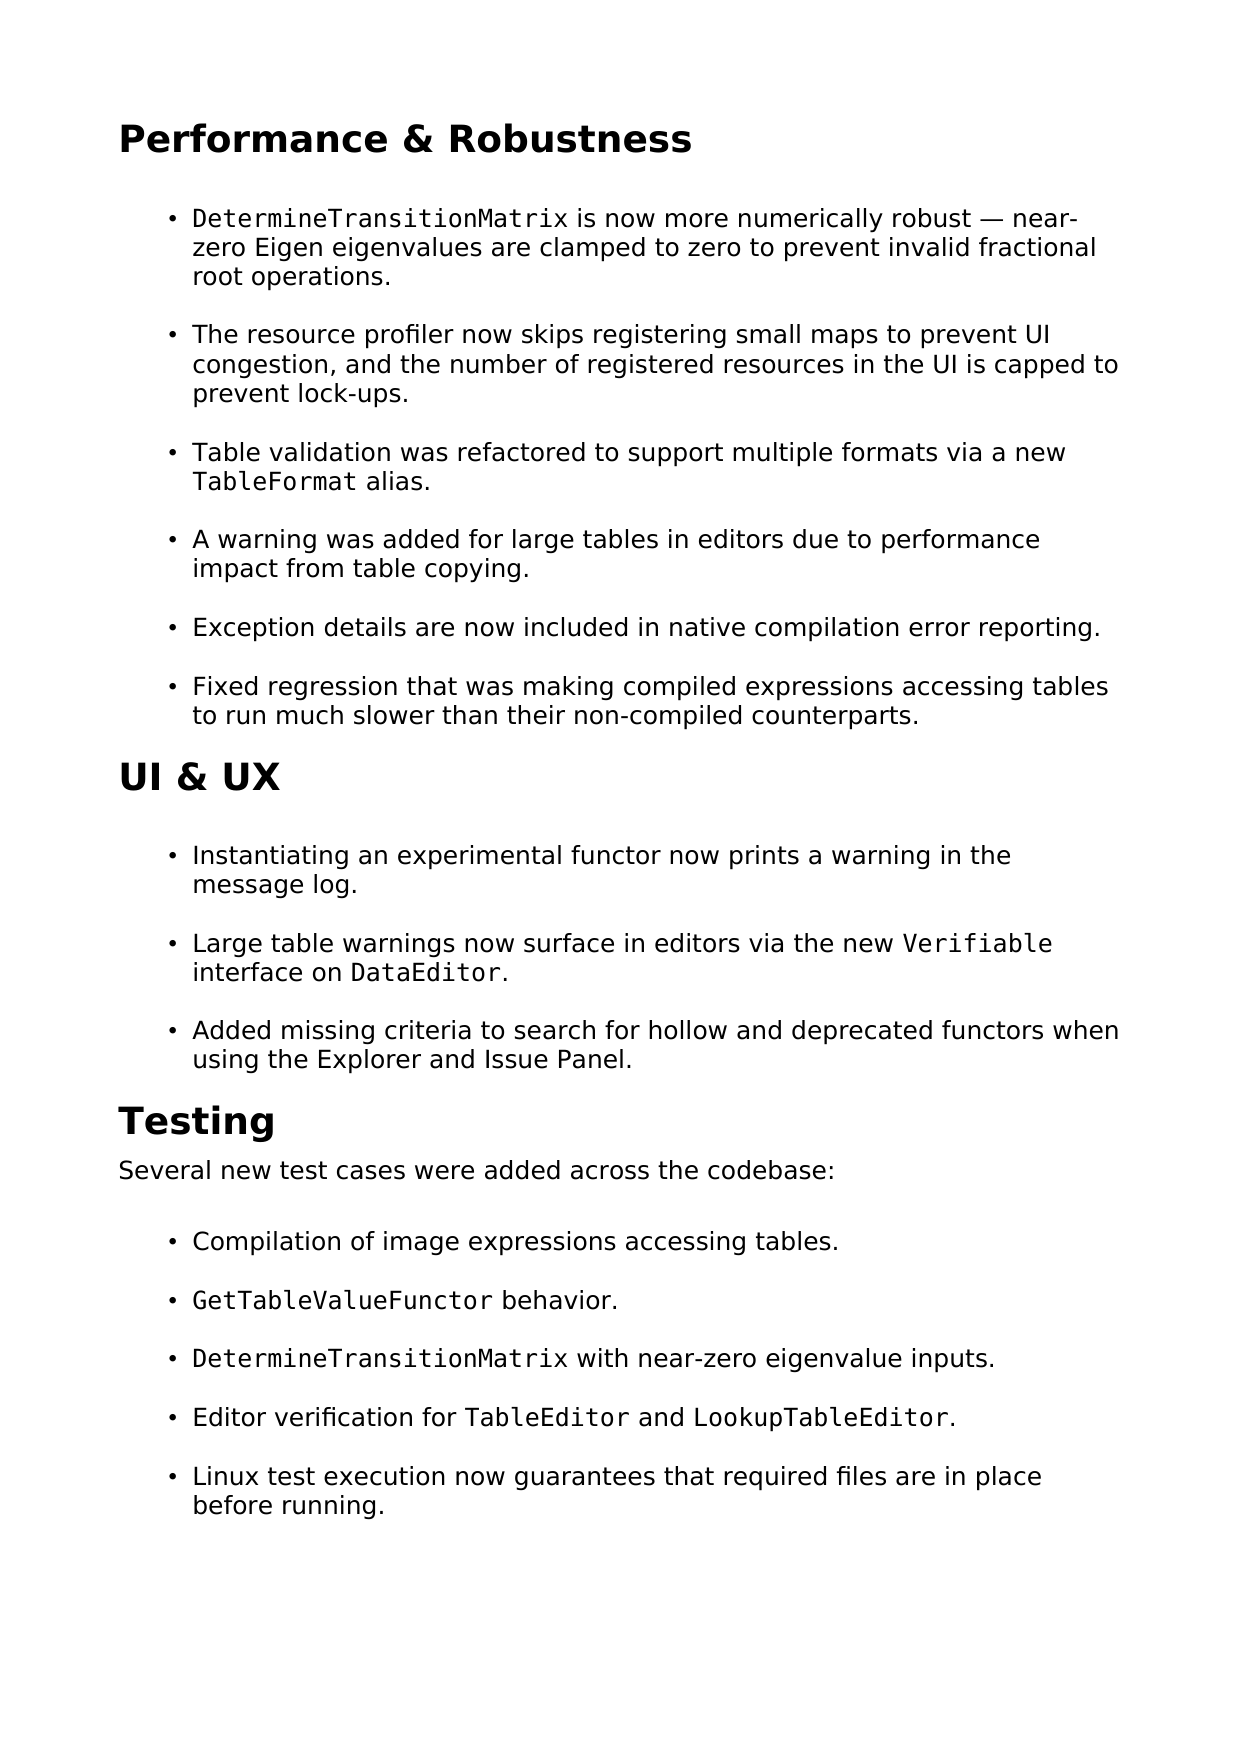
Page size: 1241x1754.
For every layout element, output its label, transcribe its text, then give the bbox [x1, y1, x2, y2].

list Instantiating an experimental functor now prints a warning in the message log. [177, 841, 1122, 899]
list Large table warnings now surface in editors via the new Verifiable interface on DataEditor. [177, 929, 1122, 987]
list Fixed regression that was making compiled expressions accessing tables to run much slower than their non-compiled counterparts. [177, 672, 1122, 730]
list Exception details are now included in native compilation error reporting. [177, 613, 1122, 642]
list Linux test execution now guarantees that required files are in place before running. [177, 1462, 1122, 1520]
list DetermineTransitionMatrix is now more numerically robust — near-zero Eigen eigenvalues are clamped to zero to prevent invalid fractional root operations. [177, 204, 1122, 291]
list The resource profiler now skips registering small maps to prevent UI congestion, and the number of registered resources in the UI is capped to prevent lock-ups. [177, 321, 1122, 408]
subtitle Performance & Robustness [118, 118, 1122, 162]
list GetTableValueFunctor behavior. [177, 1286, 1122, 1315]
text Several new test cases were added across the codebase: [118, 1156, 1122, 1185]
list Added missing criteria to search for hollow and deprecated functors when using the Explorer and Issue Panel. [177, 1017, 1122, 1075]
list Table validation was refactored to support multiple formats via a new TableFormat alias. [177, 438, 1122, 496]
list A warning was added for large tables in editors due to performance impact from table copying. [177, 526, 1122, 584]
list Editor verification for TableEditor and LookupTableEditor. [177, 1403, 1122, 1432]
list Compilation of image expressions accessing tables. [177, 1227, 1122, 1256]
list DetermineTransitionMatrix with near-zero eigenvalue inputs. [177, 1344, 1122, 1374]
subtitle UI & UX [118, 755, 1122, 799]
subtitle Testing [118, 1100, 1122, 1143]
